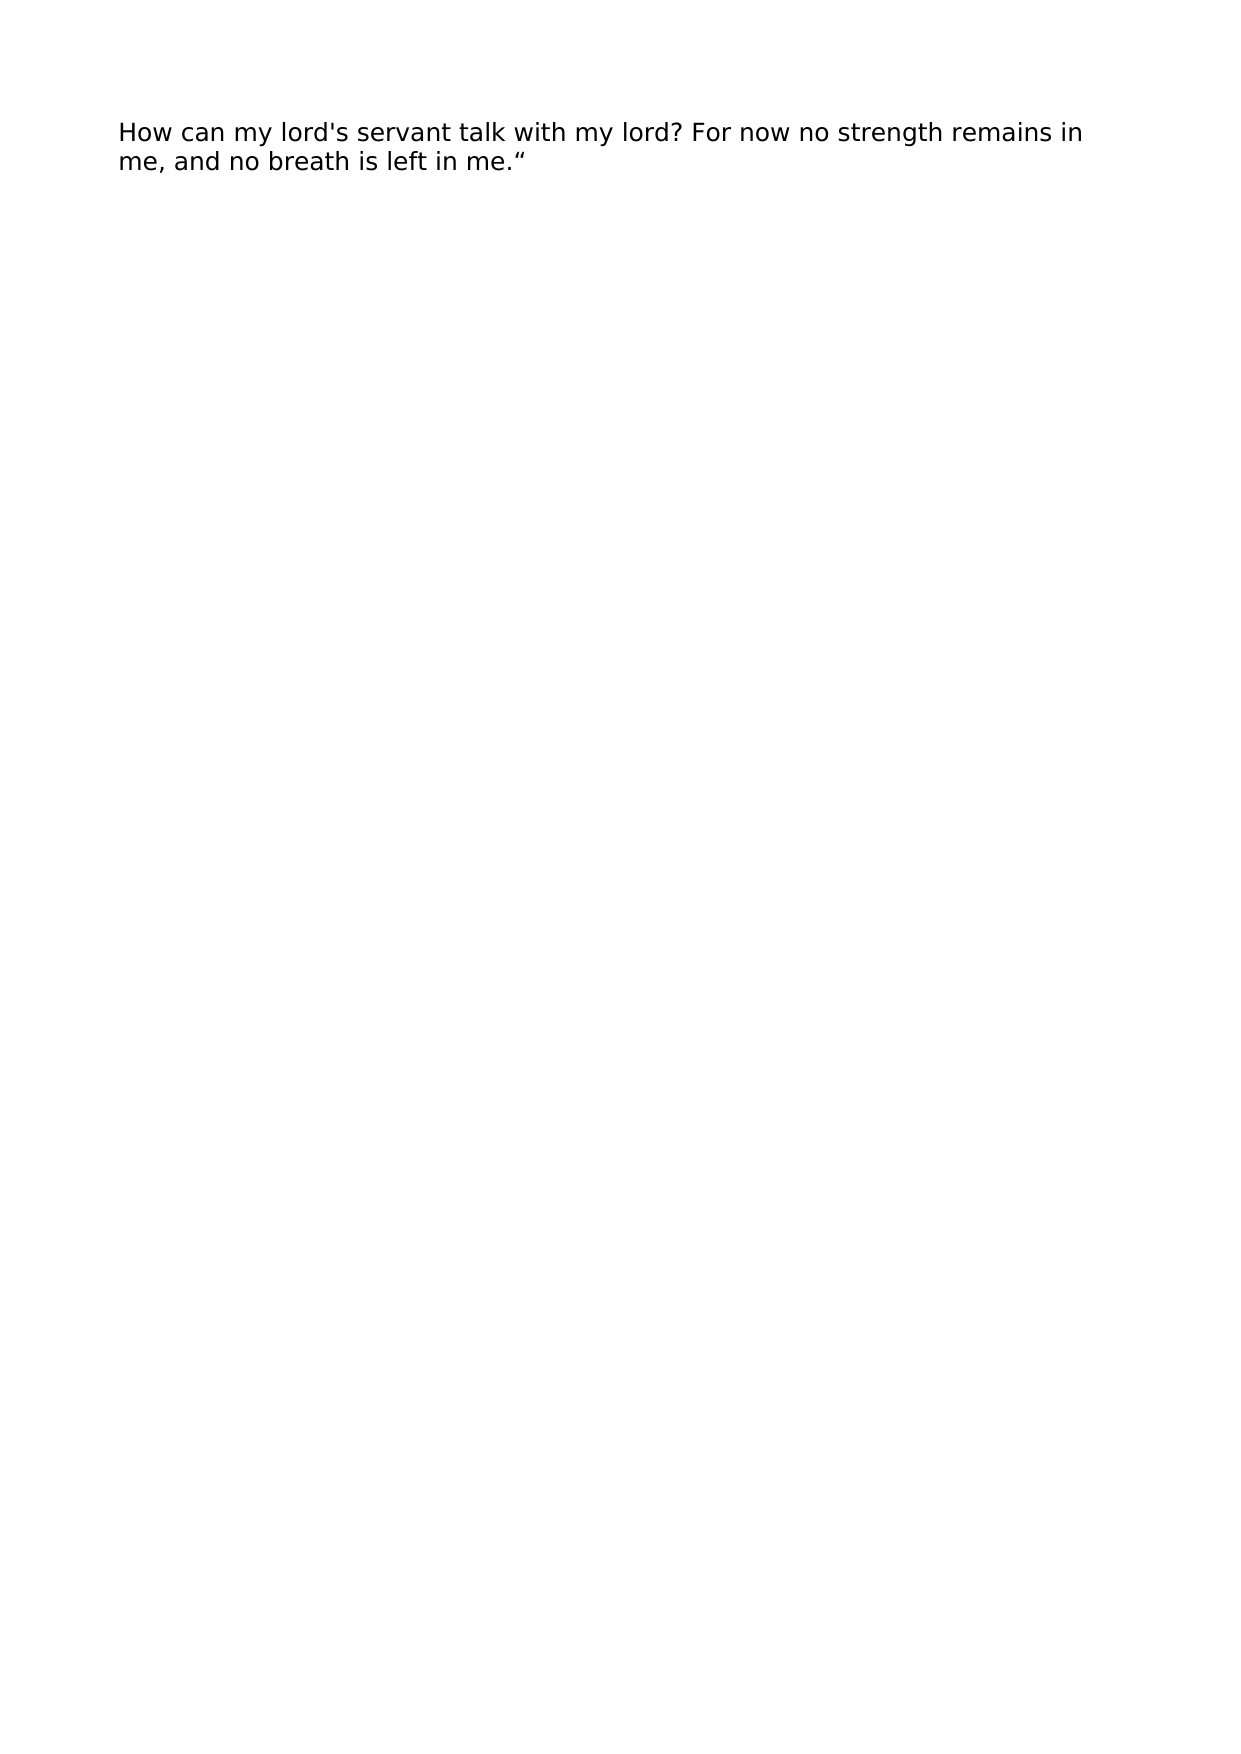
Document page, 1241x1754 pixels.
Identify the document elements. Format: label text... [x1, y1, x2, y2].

text How can my lord's servant talk with my lord? For now no strength remains in me, and no breath is left in me.“ [118, 118, 1122, 176]
